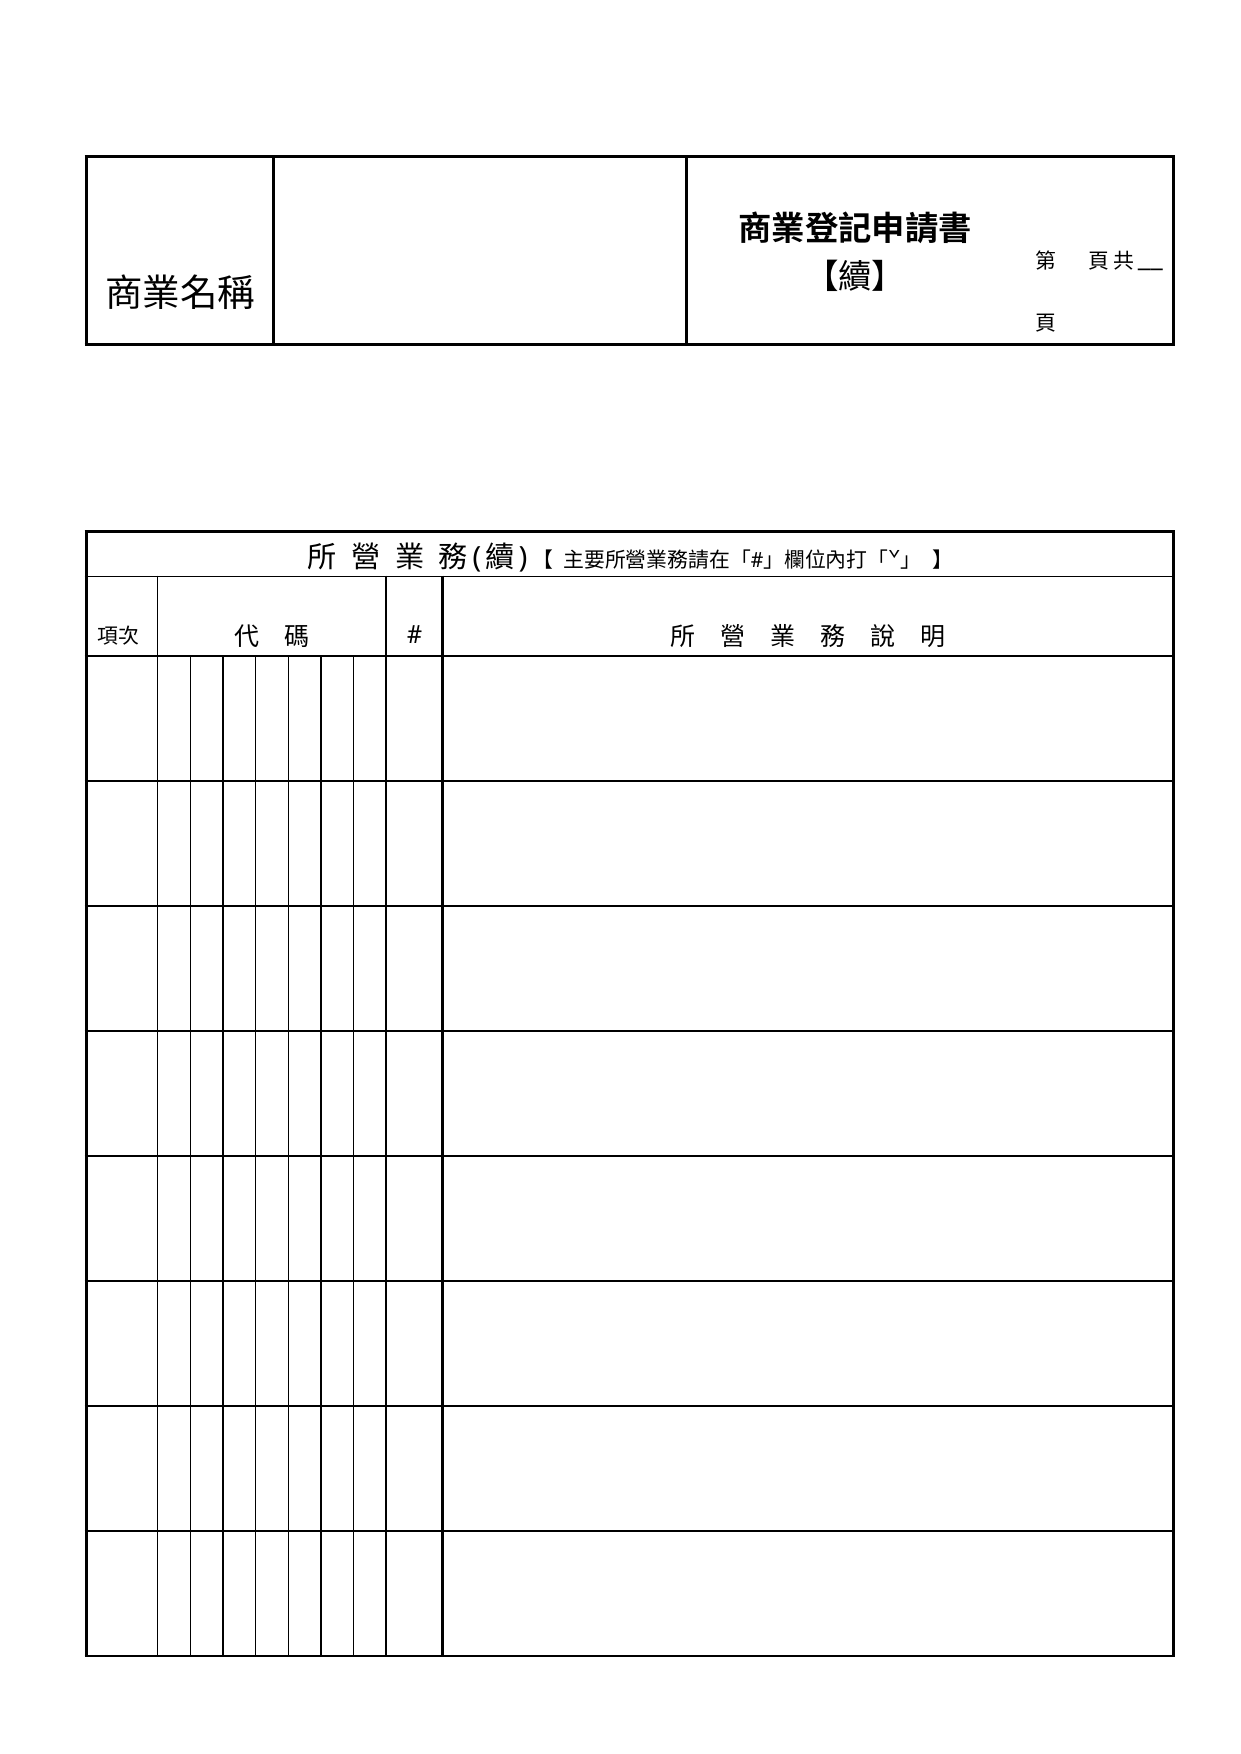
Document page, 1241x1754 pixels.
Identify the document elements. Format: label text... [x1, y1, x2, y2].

table_cell [256, 1032, 288, 1155]
table_cell [191, 1157, 222, 1280]
table_cell [256, 1157, 288, 1280]
table_cell [224, 1407, 255, 1530]
table_cell [88, 1532, 157, 1655]
table_cell [387, 907, 441, 1030]
table_cell [322, 657, 353, 780]
table_cell [88, 657, 157, 780]
table_cell [444, 782, 1172, 905]
table_cell [158, 1532, 190, 1655]
table_cell [322, 782, 353, 905]
table_cell [158, 1032, 190, 1155]
table_cell [224, 657, 255, 780]
table_cell [444, 1407, 1172, 1530]
table_cell 項次 [88, 577, 157, 655]
table_cell [224, 1532, 255, 1655]
table_cell [224, 907, 255, 1030]
table_cell [387, 1532, 441, 1655]
table_cell [191, 657, 222, 780]
table_cell [322, 907, 353, 1030]
table_cell [444, 1032, 1172, 1155]
table_cell [387, 1157, 441, 1280]
table_cell [256, 657, 288, 780]
table_cell [256, 782, 288, 905]
table_header 商業名稱 [88, 158, 272, 342]
table_cell [256, 1532, 288, 1655]
table_cell [88, 1032, 157, 1155]
table_cell [158, 782, 190, 905]
table_cell [289, 1282, 320, 1405]
table_cell [158, 1407, 190, 1530]
table_cell [444, 1532, 1172, 1655]
table_header [275, 158, 685, 342]
table_cell [256, 1407, 288, 1530]
table_cell [322, 1532, 353, 1655]
table_cell [158, 1282, 190, 1405]
table_cell [289, 1532, 320, 1655]
table_cell [322, 1407, 353, 1530]
table_cell [322, 1157, 353, 1280]
table_cell [158, 657, 190, 780]
table_cell [354, 907, 385, 1030]
table_cell [387, 1282, 441, 1405]
table_cell [289, 1157, 320, 1280]
table_cell [289, 907, 320, 1030]
table_cell [289, 782, 320, 905]
table_cell [354, 1157, 385, 1280]
table_cell [224, 1032, 255, 1155]
table_cell [322, 1282, 353, 1405]
table_cell [256, 1282, 288, 1405]
table_header 商業登記申請書【續】 [688, 158, 1024, 342]
table_header 所 營 業 務(續)【 主要所營業務請在「#」欄位內打「ˇ」 】 [88, 533, 1172, 576]
table_cell 代 碼 [158, 577, 385, 655]
table_cell [444, 907, 1172, 1030]
table_cell [387, 1032, 441, 1155]
table_cell [354, 1032, 385, 1155]
table_cell [387, 782, 441, 905]
table_cell [158, 1157, 190, 1280]
table_cell [88, 1407, 157, 1530]
table_cell [88, 907, 157, 1030]
table_cell [88, 782, 157, 905]
table_cell [191, 782, 222, 905]
table_cell [289, 657, 320, 780]
table_cell [444, 1282, 1172, 1405]
table_cell [387, 657, 441, 780]
table_cell [354, 1407, 385, 1530]
table_cell 所 營 業 務 說 明 [444, 577, 1172, 655]
table_cell [88, 1157, 157, 1280]
table_header 第 頁共__頁 [1024, 158, 1172, 342]
table_cell [289, 1407, 320, 1530]
table_cell [224, 782, 255, 905]
table_cell [224, 1157, 255, 1280]
table_cell [289, 1032, 320, 1155]
table_cell [191, 907, 222, 1030]
table_cell [354, 1282, 385, 1405]
table_cell [322, 1032, 353, 1155]
table_cell [191, 1282, 222, 1405]
table_cell # [387, 577, 441, 655]
table_cell [387, 1407, 441, 1530]
table_cell [444, 1157, 1172, 1280]
table_cell [191, 1032, 222, 1155]
table_cell [354, 657, 385, 780]
table_cell [224, 1282, 255, 1405]
table_cell [88, 1282, 157, 1405]
table_cell [444, 657, 1172, 780]
table_cell [256, 907, 288, 1030]
table_cell [354, 1532, 385, 1655]
table_cell [191, 1407, 222, 1530]
table_cell [191, 1532, 222, 1655]
table_cell [158, 907, 190, 1030]
table_cell [354, 782, 385, 905]
